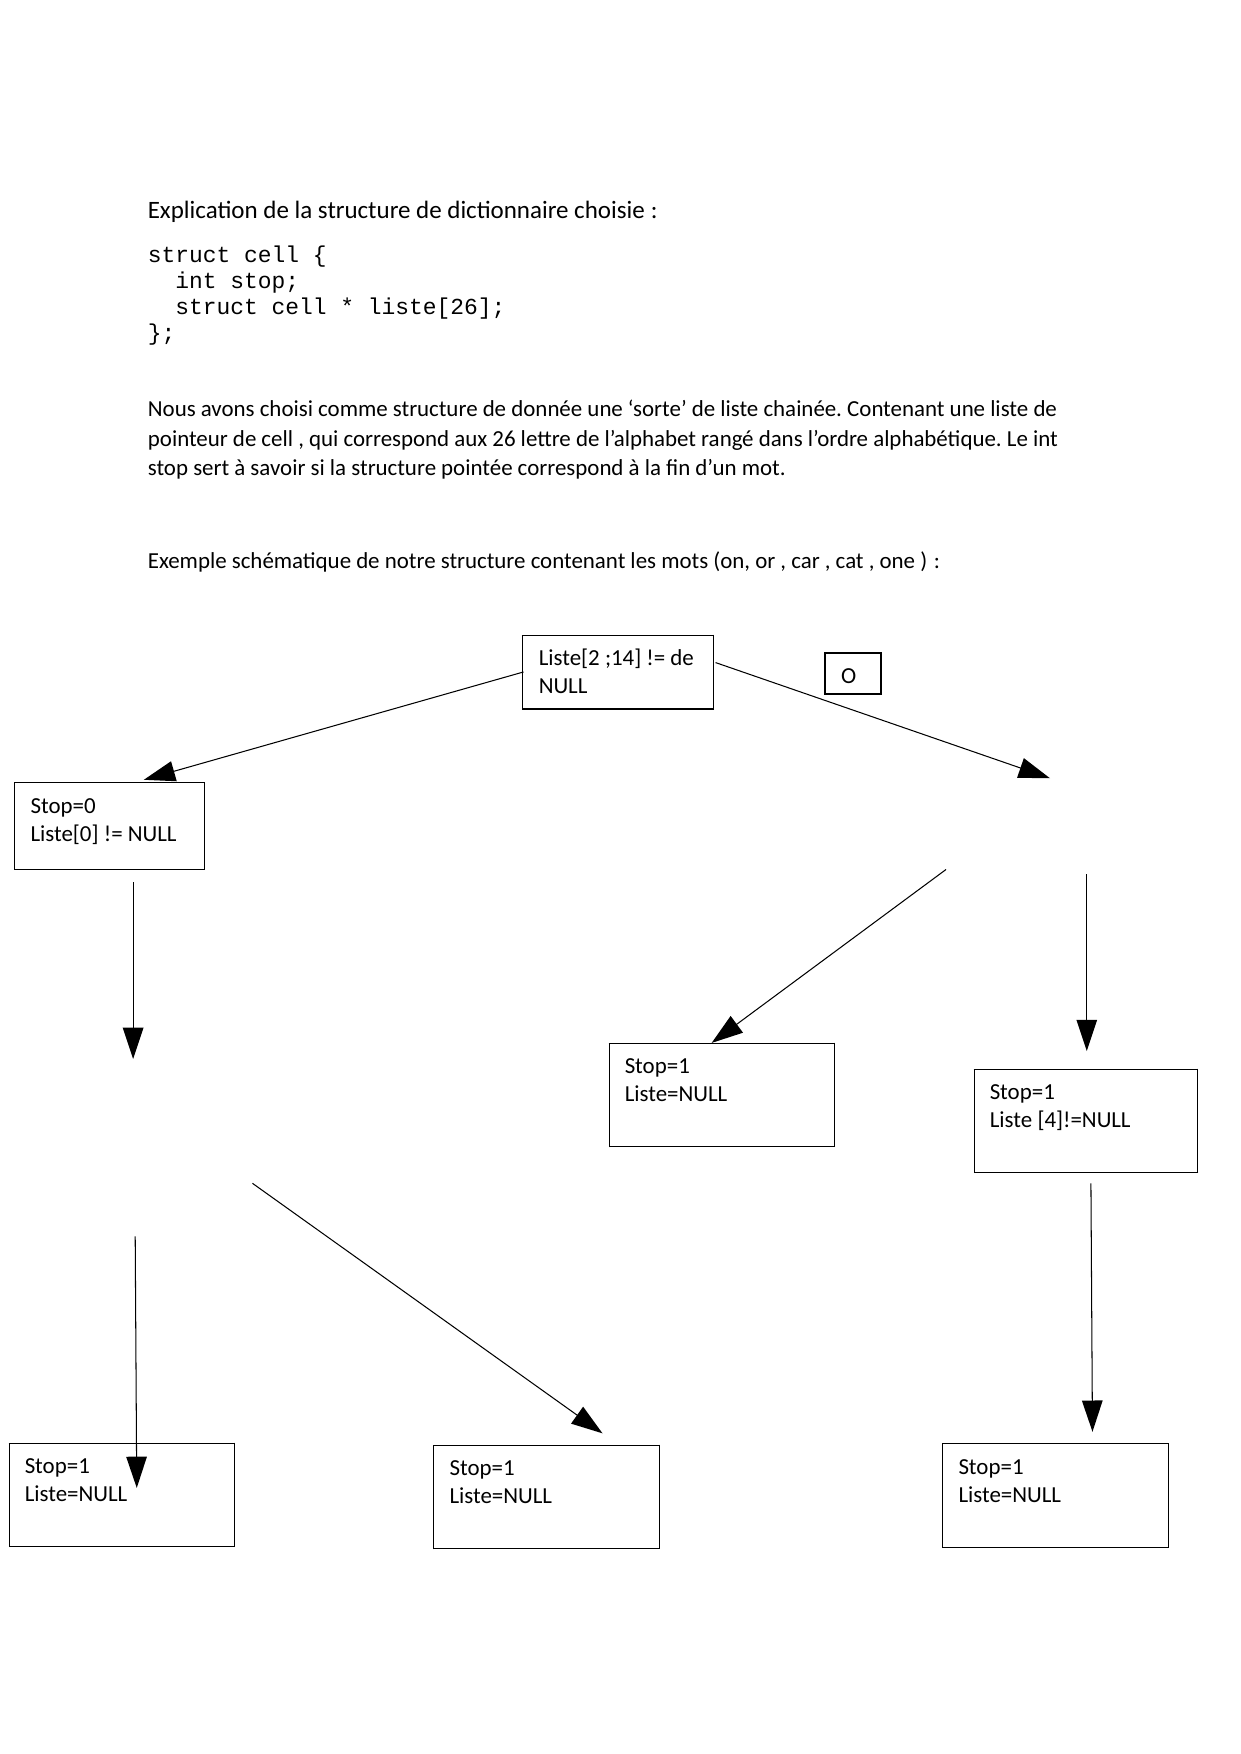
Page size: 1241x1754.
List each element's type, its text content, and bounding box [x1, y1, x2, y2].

text Stop=1 [989, 1077, 1182, 1105]
text Liste[0] != NULL [30, 819, 189, 847]
text Liste=NULL [624, 1079, 819, 1107]
text Liste=NULL [958, 1480, 1153, 1508]
text Nous avons choisi comme structure de donnée une ‘sorte’ de liste chainée. Contenant une liste de pointeur de cell , qui correspond aux 26 lettre de l’alphabet rangé dans l’ordre alphabétique. Le int stop sert à savoir si la structure pointée correspond à la fin d’un mot. [148, 394, 1093, 482]
text Stop=0 [30, 791, 189, 819]
text Stop=1 [958, 1452, 1153, 1480]
text Liste[2 ;14] != de NULL [538, 643, 697, 699]
text int stop; [148, 269, 1093, 295]
text [138, 1451, 219, 1479]
text Liste=NULL [24, 1479, 219, 1507]
text Stop=1 [624, 1051, 819, 1079]
text struct cell { [148, 243, 1093, 269]
text Stop=1 [449, 1453, 644, 1481]
text Stop=1 [24, 1451, 136, 1479]
text O [841, 661, 865, 686]
text }; [148, 321, 1093, 347]
text struct cell * liste[26]; [148, 295, 1093, 321]
text Exemple schématique de notre structure contenant les mots (on, or , car , cat , one ) : [148, 547, 1093, 575]
text Liste [4]!=NULL [989, 1105, 1182, 1133]
text Liste=NULL [449, 1481, 644, 1509]
text Explication de la structure de dictionnaire choisie : [148, 194, 1093, 225]
